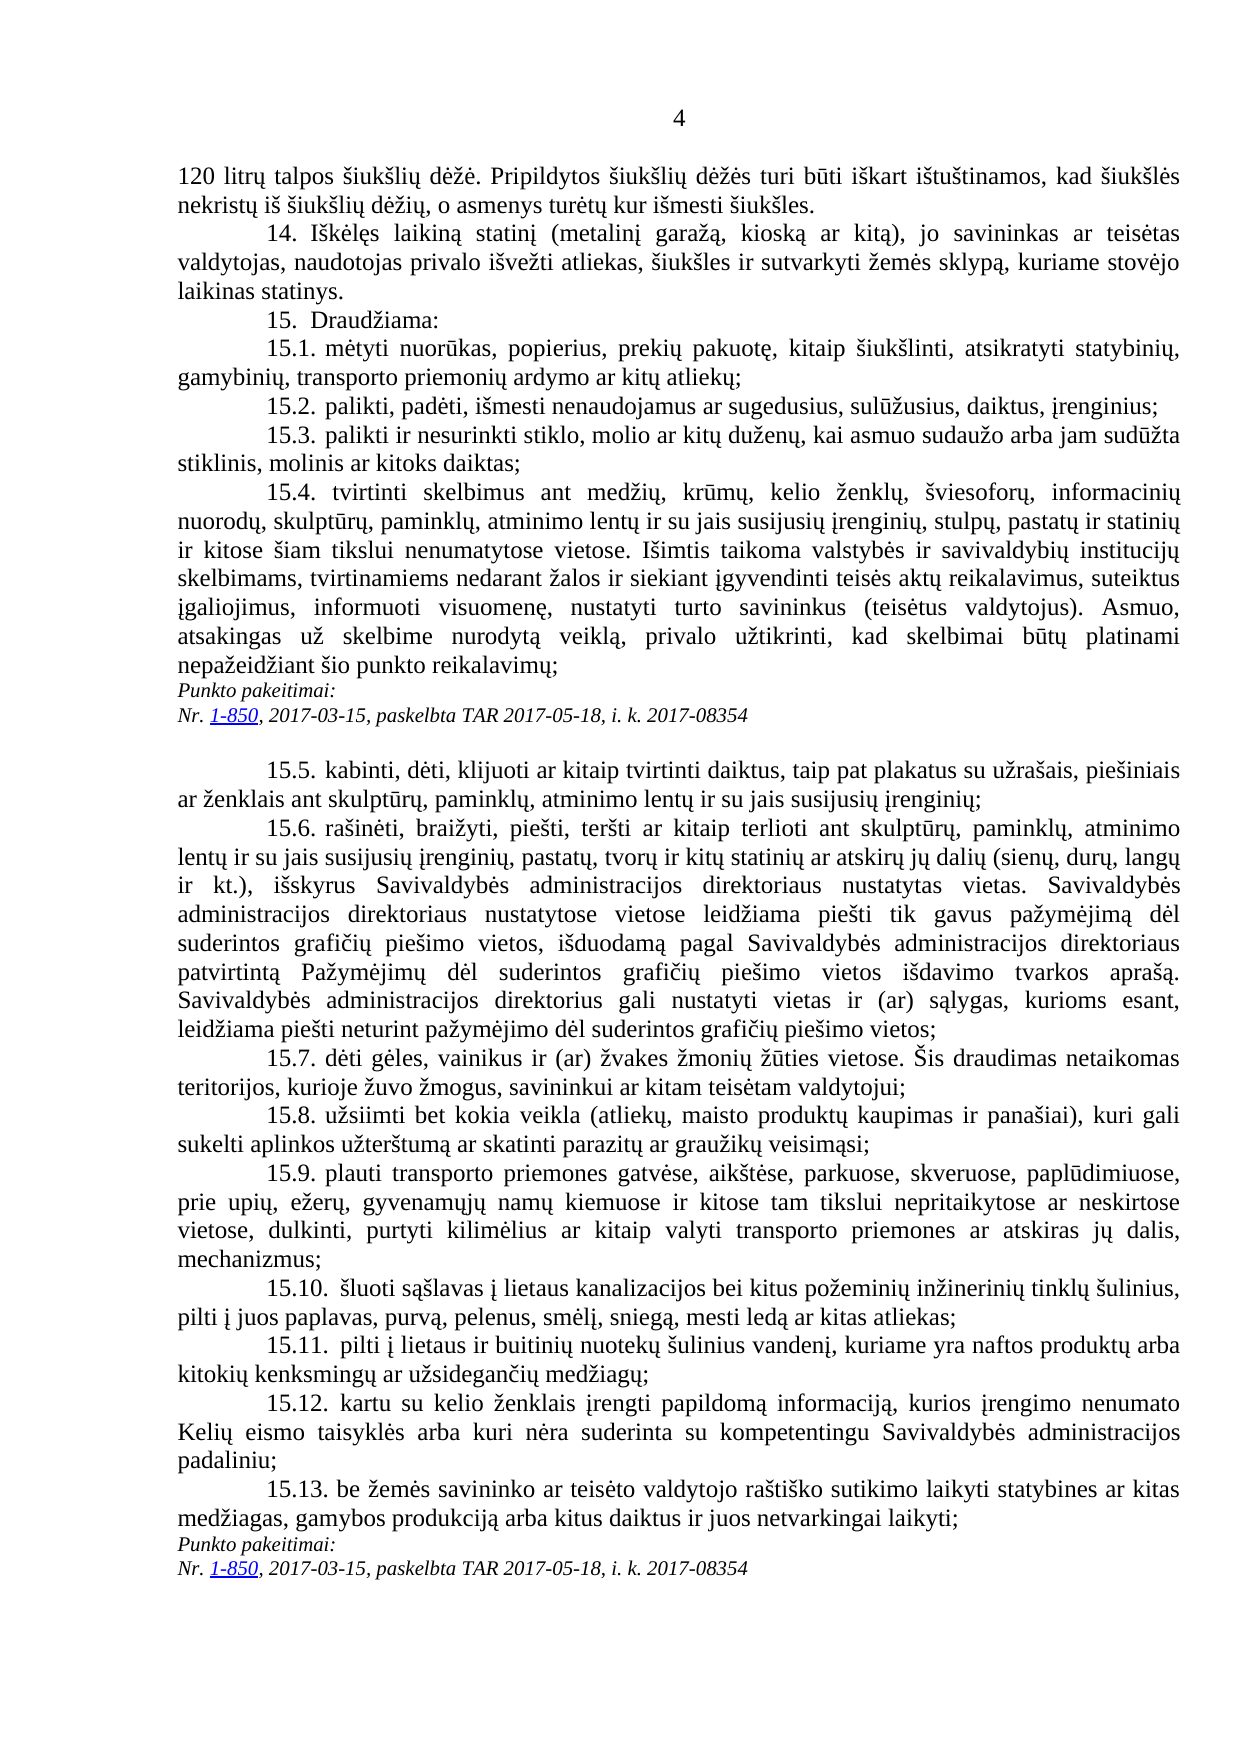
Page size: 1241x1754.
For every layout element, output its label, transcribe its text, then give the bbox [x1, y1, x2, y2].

text 15. Draudžiama: [177, 305, 1181, 333]
text Punkto pakeitimai: [177, 1532, 1181, 1556]
text 15.4. tvirtinti skelbimus ant medžių, krūmų, kelio ženklų, šviesoforų, informacinių nuorodų, skulptūrų, paminklų, atminimo lentų ir su jais susijusių įrenginių, stulpų, pastatų ir statinių ir kitose šiam tikslui nenumatytose vietose. Išimtis taikoma valstybės ir savivaldybių institucijų skelbimams, tvirtinamiems nedarant žalos ir siekiant įgyvendinti teisės aktų reikalavimus, suteiktus įgaliojimus, informuoti visuomenę, nustatyti turto savininkus (teisėtus valdytojus). Asmuo, atsakingas už skelbime nurodytą veiklą, privalo užtikrinti, kad skelbimai būtų platinami nepažeidžiant šio punkto reikalavimų; [177, 477, 1181, 678]
text 15.2. palikti, padėti, išmesti nenaudojamus ar sugedusius, sulūžusius, daiktus, įrenginius; [177, 391, 1181, 420]
text 15.3. palikti ir nesurinkti stiklo, molio ar kitų duženų, kai asmuo sudaužo arba jam sudūžta stiklinis, molinis ar kitoks daiktas; [177, 420, 1181, 477]
text 15.12. kartu su kelio ženklais įrengti papildomą informaciją, kurios įrengimo nenumato Kelių eismo taisyklės arba kuri nėra suderinta su kompetentingu Savivaldybės administracijos padaliniu; [177, 1388, 1181, 1474]
text 15.9. plauti transporto priemones gatvėse, aikštėse, parkuose, skveruose, paplūdimiuose, prie upių, ežerų, gyvenamųjų namų kiemuose ir kitose tam tikslui nepritaikytose ar neskirtose vietose, dulkinti, purtyti kilimėlius ar kitaip valyti transporto priemones ar atskiras jų dalis, mechanizmus; [177, 1158, 1181, 1273]
text 15.8. užsiimti bet kokia veikla (atliekų, maisto produktų kaupimas ir panašiai), kuri gali sukelti aplinkos užterštumą ar skatinti parazitų ar graužikų veisimąsi; [177, 1100, 1181, 1158]
text 15.7. dėti gėles, vainikus ir (ar) žvakes žmonių žūties vietose. Šis draudimas netaikomas teritorijos, kurioje žuvo žmogus, savininkui ar kitam teisėtam valdytojui; [177, 1043, 1181, 1100]
text 15.11. pilti į lietaus ir buitinių nuotekų šulinius vandenį, kuriame yra naftos produktų arba kitokių kenksmingų ar užsidegančių medžiagų; [177, 1330, 1181, 1388]
text Nr. 1-850, 2017-03-15, paskelbta TAR 2017-05-18, i. k. 2017-08354 [177, 1556, 1181, 1580]
text 15.10. šluoti sąšlavas į lietaus kanalizacijos bei kitus požeminių inžinerinių tinklų šulinius, pilti į juos paplavas, purvą, pelenus, smėlį, sniegą, mesti ledą ar kitas atliekas; [177, 1273, 1181, 1330]
text 15.1. mėtyti nuorūkas, popierius, prekių pakuotę, kitaip šiukšlinti, atsikratyti statybinių, gamybinių, transporto priemonių ardymo ar kitų atliekų; [177, 333, 1181, 391]
text Punkto pakeitimai: [177, 678, 1181, 702]
text Nr. 1-850, 2017-03-15, paskelbta TAR 2017-05-18, i. k. 2017-08354 [177, 702, 1181, 727]
text 15.13. be žemės savininko ar teisėto valdytojo raštiško sutikimo laikyti statybines ar kitas medžiagas, gamybos produkciją arba kitus daiktus ir juos netvarkingai laikyti; [177, 1474, 1181, 1532]
text 15.5. kabinti, dėti, klijuoti ar kitaip tvirtinti daiktus, taip pat plakatus su užrašais, piešiniais ar ženklais ant skulptūrų, paminklų, atminimo lentų ir su jais susijusių įrenginių; [177, 755, 1181, 813]
text 14. Iškėlęs laikiną statinį (metalinį garažą, kioską ar kitą), jo savininkas ar teisėtas valdytojas, naudotojas privalo išvežti atliekas, šiukšles ir sutvarkyti žemės sklypą, kuriame stovėjo laikinas statinys. [177, 218, 1181, 305]
text 15.6. rašinėti, braižyti, piešti, teršti ar kitaip terlioti ant skulptūrų, paminklų, atminimo lentų ir su jais susijusių įrenginių, pastatų, tvorų ir kitų statinių ar atskirų jų dalių (sienų, durų, langų ir kt.), išskyrus Savivaldybės administracijos direktoriaus nustatytas vietas. Savivaldybės administracijos direktoriaus nustatytose vietose leidžiama piešti tik gavus pažymėjimą dėl suderintos grafičių piešimo vietos, išduodamą pagal Savivaldybės administracijos direktoriaus patvirtintą Pažymėjimų dėl suderintos grafičių piešimo vietos išdavimo tvarkos aprašą. Savivaldybės administracijos direktorius gali nustatyti vietas ir (ar) sąlygas, kurioms esant, leidžiama piešti neturint pažymėjimo dėl suderintos grafičių piešimo vietos; [177, 813, 1181, 1043]
text 120 litrų talpos šiukšlių dėžė. Pripildytos šiukšlių dėžės turi būti iškart ištuštinamos, kad šiukšlės nekristų iš šiukšlių dėžių, o asmenys turėtų kur išmesti šiukšles. [177, 161, 1181, 218]
